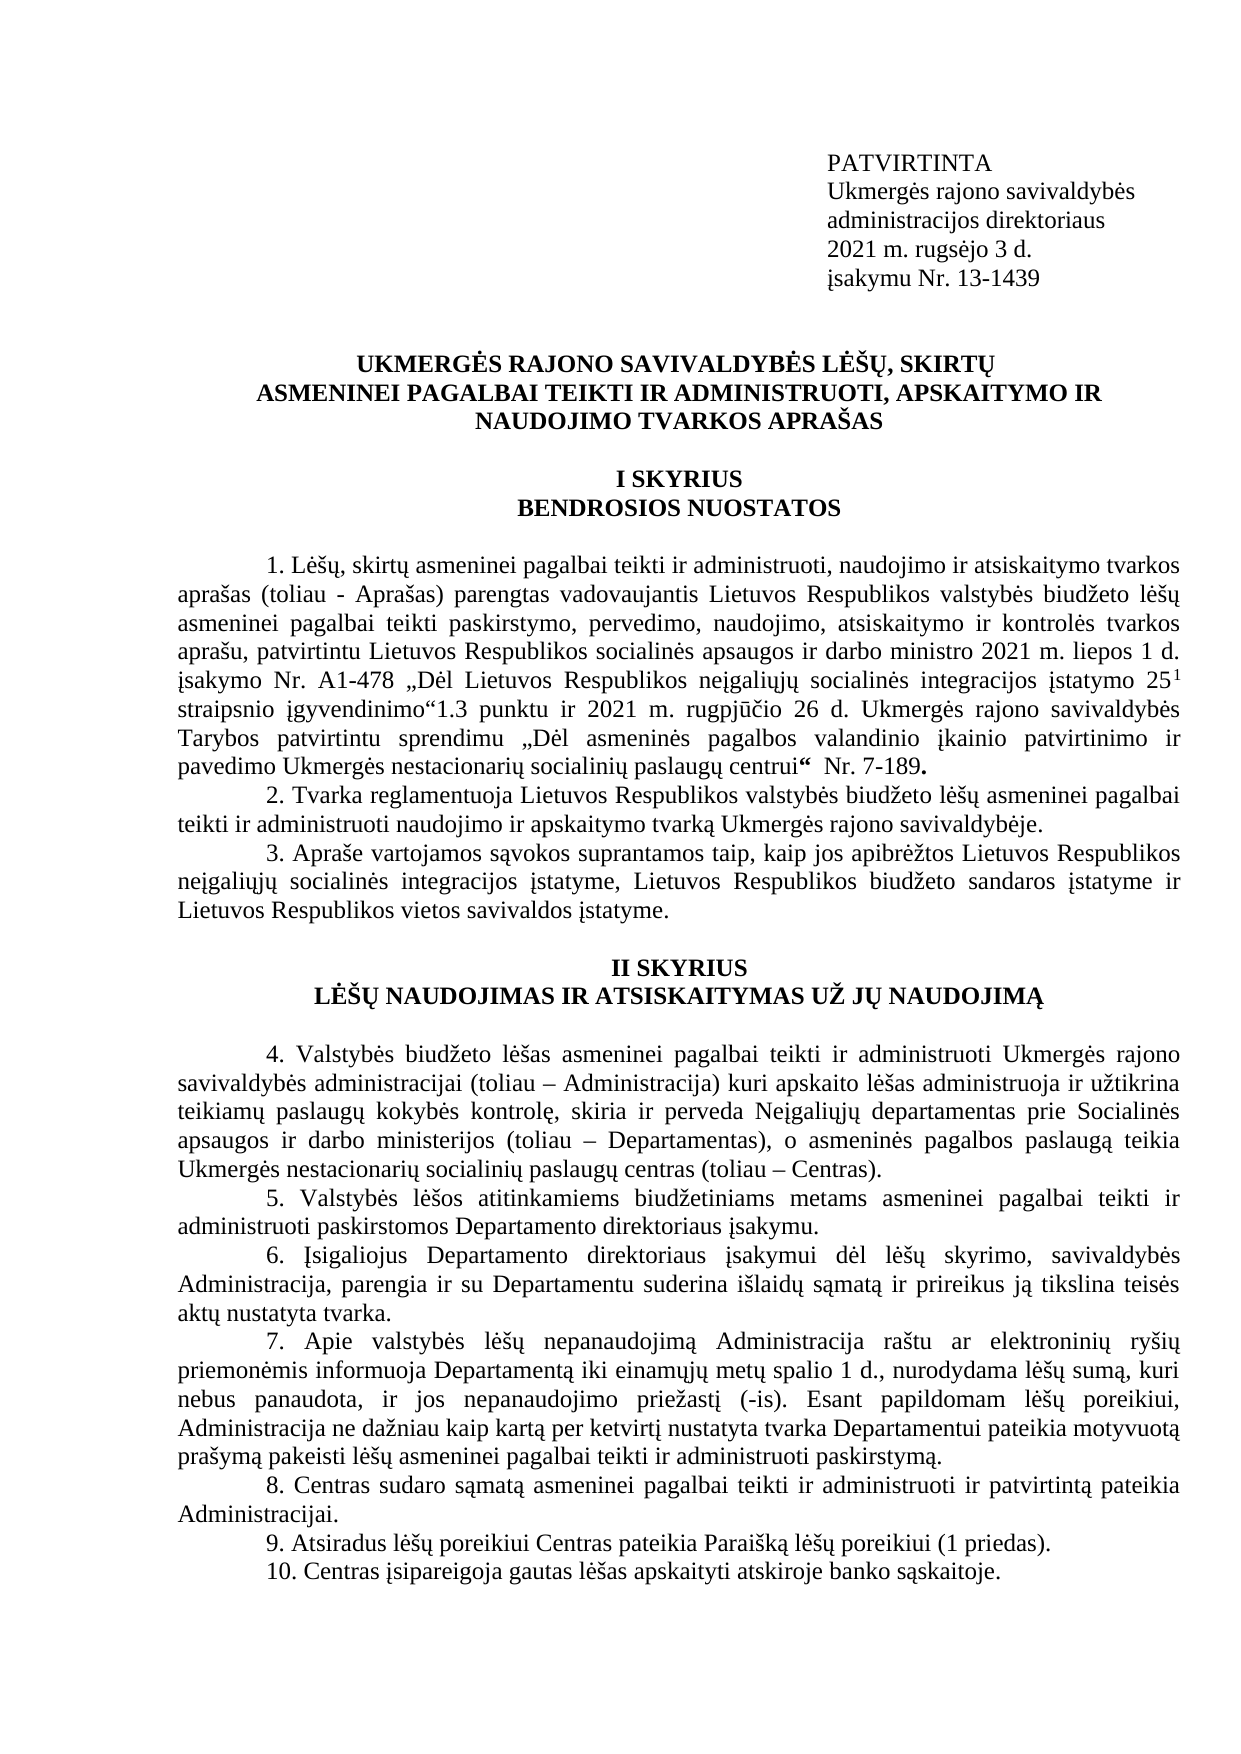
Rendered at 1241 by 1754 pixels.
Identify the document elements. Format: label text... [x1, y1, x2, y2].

text PATVIRTINTA [177, 148, 1181, 176]
text 5. Valstybės lėšos atitinkamiems biudžetiniams metams asmeninei pagalbai teikti ir administruoti paskirstomos Departamento direktoriaus įsakymu. [177, 1183, 1181, 1240]
text administracijos direktoriaus [177, 205, 1181, 234]
text 7. Apie valstybės lėšų nepanaudojimą Administracija raštu ar elektroninių ryšių priemonėmis informuoja Departamentą iki einamųjų metų spalio 1 d., nurodydama lėšų sumą, kuri nebus panaudota, ir jos nepanaudojimo priežastį (-is). Esant papildomam lėšų poreikiui, Administracija ne dažniau kaip kartą per ketvirtį nustatyta tvarka Departamentui pateikia motyvuotą prašymą pakeisti lėšų asmeninei pagalbai teikti ir administruoti paskirstymą. [177, 1326, 1181, 1470]
text II SKYRIUS [177, 953, 1181, 981]
text 1. Lėšų, skirtų asmeninei pagalbai teikti ir administruoti, naudojimo ir atsiskaitymo tvarkos aprašas (toliau - Aprašas) parengtas vadovaujantis Lietuvos Respublikos valstybės biudžeto lėšų asmeninei pagalbai teikti paskirstymo, pervedimo, naudojimo, atsiskaitymo ir kontrolės tvarkos aprašu, patvirtintu Lietuvos Respublikos socialinės apsaugos ir darbo ministro 2021 m. liepos 1 d. įsakymo Nr. A1-478 „Dėl Lietuvos Respublikos neįgaliųjų socialinės integracijos įstatymo 251 straipsnio įgyvendinimo“1.3 punktu ir 2021 m. rugpjūčio 26 d. Ukmergės rajono savivaldybės Tarybos patvirtintu sprendimu „Dėl asmeninės pagalbos valandinio įkainio patvirtinimo ir pavedimo Ukmergės nestacionarių socialinių paslaugų centrui“ Nr. 7-189. [177, 550, 1181, 780]
text I SKYRIUS [177, 464, 1181, 493]
text įsakymu Nr. 13-1439 [177, 263, 1181, 291]
text 3. Apraše vartojamos sąvokos suprantamos taip, kaip jos apibrėžtos Lietuvos Respublikos neįgaliųjų socialinės integracijos įstatyme, Lietuvos Respublikos biudžeto sandaros įstatyme ir Lietuvos Respublikos vietos savivaldos įstatyme. [177, 838, 1181, 924]
text 6. Įsigaliojus Departamento direktoriaus įsakymui dėl lėšų skyrimo, savivaldybės Administracija, parengia ir su Departamentu suderina išlaidų sąmatą ir prireikus ją tikslina teisės aktų nustatyta tvarka. [177, 1240, 1181, 1326]
text UKMERGĖS RAJONO SAVIVALDYBĖS LĖŠŲ, SKIRTŲ [177, 349, 1181, 378]
text Ukmergės rajono savivaldybės [177, 176, 1181, 205]
text LĖŠŲ NAUDOJIMAS IR ATSISKAITYMAS UŽ JŲ NAUDOJIMĄ [177, 981, 1181, 1010]
text 10. Centras įsipareigoja gautas lėšas apskaityti atskiroje banko sąskaitoje. [177, 1556, 1181, 1585]
text ASMENINEI PAGALBAI TEIKTI IR ADMINISTRUOTI, APSKAITYMO IR NAUDOJIMO TVARKOS APRAŠAS [177, 378, 1181, 435]
text 2. Tvarka reglamentuoja Lietuvos Respublikos valstybės biudžeto lėšų asmeninei pagalbai teikti ir administruoti naudojimo ir apskaitymo tvarką Ukmergės rajono savivaldybėje. [177, 780, 1181, 838]
text 4. Valstybės biudžeto lėšas asmeninei pagalbai teikti ir administruoti Ukmergės rajono savivaldybės administracijai (toliau – Administracija) kuri apskaito lėšas administruoja ir užtikrina teikiamų paslaugų kokybės kontrolę, skiria ir perveda Neįgaliųjų departamentas prie Socialinės apsaugos ir darbo ministerijos (toliau – Departamentas), o asmeninės pagalbos paslaugą teikia Ukmergės nestacionarių socialinių paslaugų centras (toliau – Centras). [177, 1039, 1181, 1183]
text 9. Atsiradus lėšų poreikiui Centras pateikia Paraišką lėšų poreikiui (1 priedas). [177, 1528, 1181, 1556]
text 2021 m. rugsėjo 3 d. [177, 234, 1181, 263]
text BENDROSIOS NUOSTATOS [177, 493, 1181, 521]
text 8. Centras sudaro sąmatą asmeninei pagalbai teikti ir administruoti ir patvirtintą pateikia Administracijai. [177, 1470, 1181, 1528]
